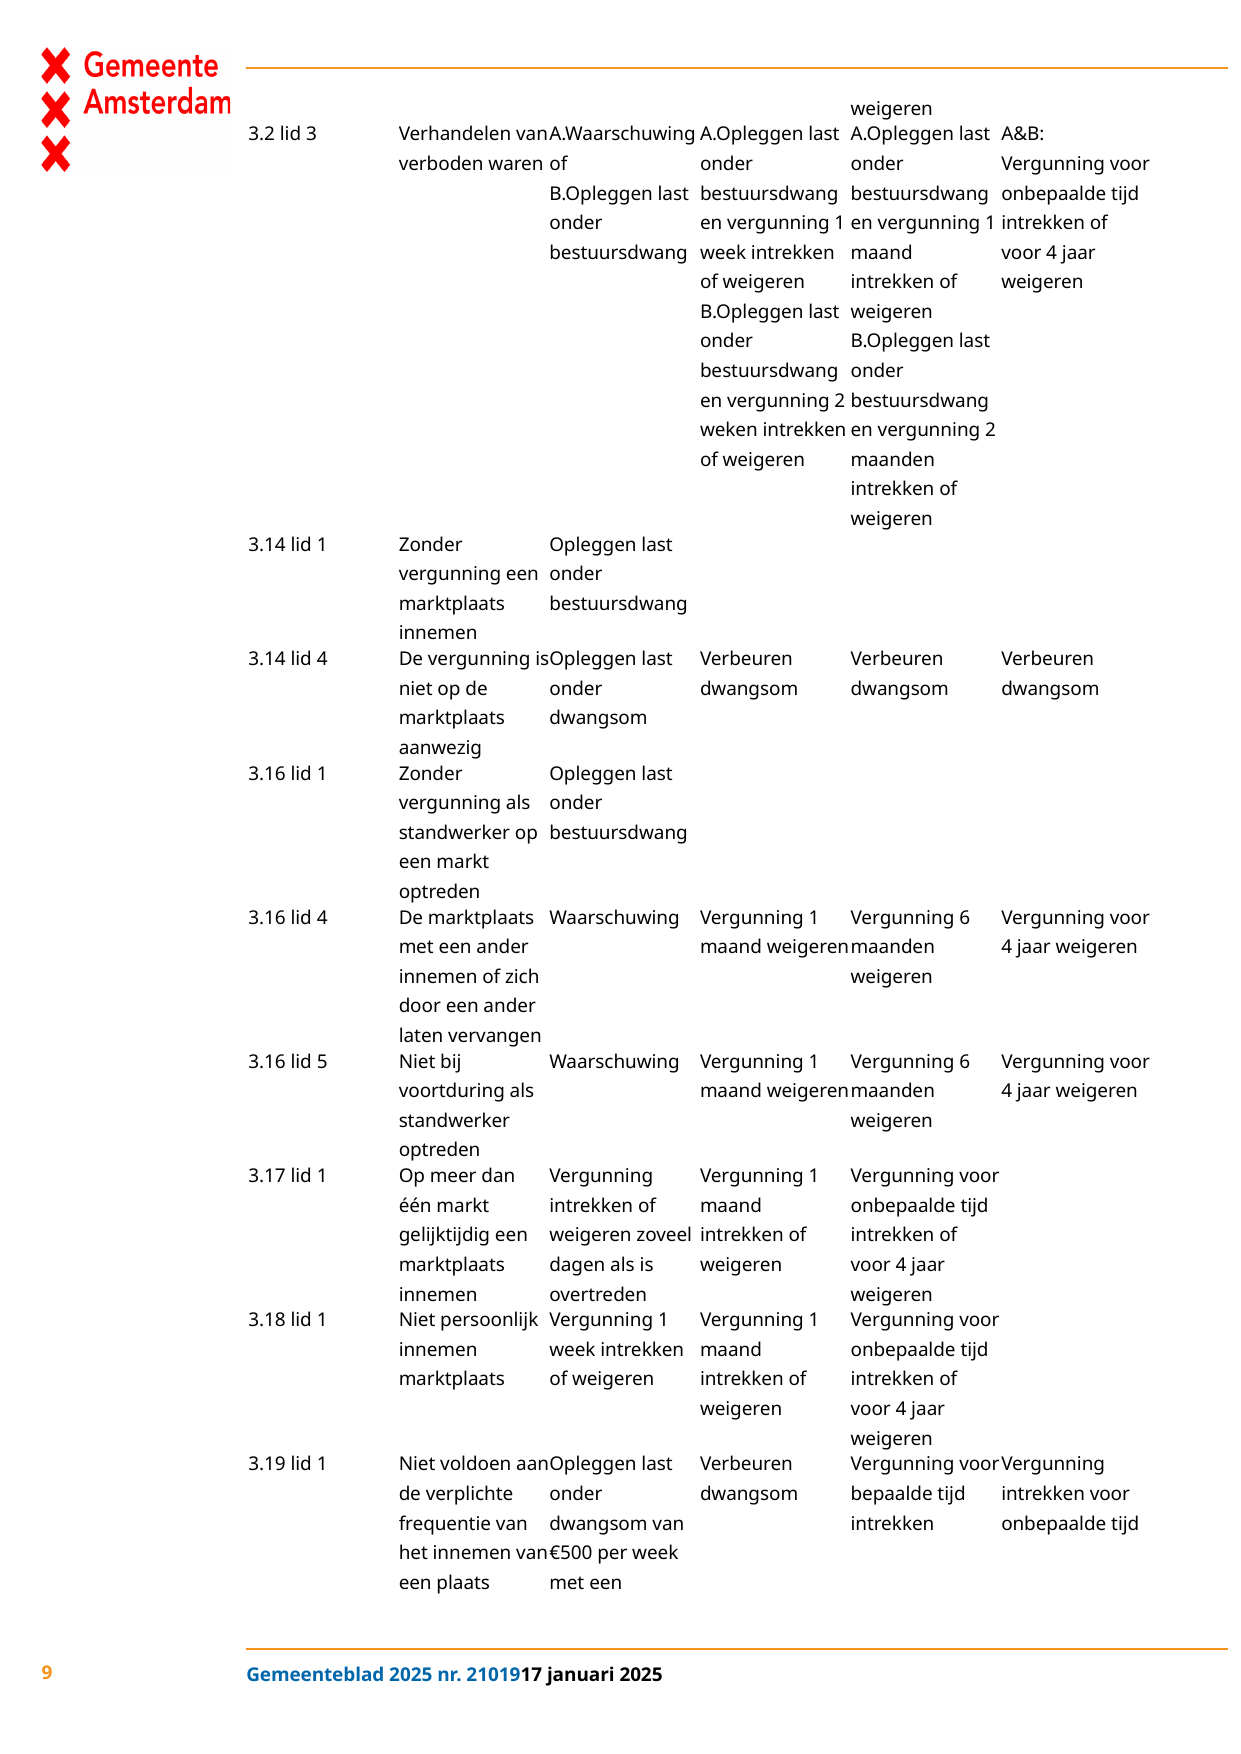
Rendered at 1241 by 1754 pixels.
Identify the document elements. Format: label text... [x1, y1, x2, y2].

table_cell [1001, 1306, 1152, 1451]
table_cell Verbeuren dwangsom [700, 1451, 850, 1594]
table_cell Waarschuwing [549, 904, 700, 1048]
table_cell [700, 531, 850, 645]
table_cell Niet persoonlijk innemen marktplaats [399, 1306, 549, 1451]
table_cell [1001, 760, 1152, 904]
table_cell Vergunning intrekken voor onbepaalde tijd [1001, 1451, 1152, 1594]
table_cell 3.16 lid 5 [248, 1048, 398, 1162]
table_cell Niet bij voortduring als standwerker optreden [399, 1048, 549, 1162]
table_cell Vergunning 1 maand intrekken of weigeren [700, 1163, 850, 1306]
table_cell A.Waarschuwing of B.Opleggen last onder bestuursdwang [549, 121, 700, 531]
table_cell 3.14 lid 4 [248, 645, 398, 760]
table_cell Vergunning 1 maand intrekken of weigeren [700, 1306, 850, 1451]
table_cell 3.2 lid 3 [248, 121, 398, 531]
table_cell [549, 95, 700, 121]
table_cell Opleggen last onder bestuursdwang [549, 760, 700, 904]
table_cell [850, 531, 1001, 645]
table_cell Vergunning voor 4 jaar weigeren [1001, 904, 1152, 1048]
table_cell Vergunning 1 week intrekken of weigeren [549, 1306, 700, 1451]
table_cell A.Opleggen last onder bestuursdwang en vergunning 1 maand intrekken of weigeren B.Opleggen last onder bestuursdwang en vergunning 2 maanden intrekken of weigeren [850, 121, 1001, 531]
table_cell Vergunning intrekken of weigeren zoveel dagen als is overtreden [549, 1163, 700, 1306]
table_cell 3.14 lid 1 [248, 531, 398, 645]
table_cell [850, 760, 1001, 904]
table_cell Op meer dan één markt gelijktijdig een marktplaats innemen [399, 1163, 549, 1306]
table_cell Waarschuwing [549, 1048, 700, 1162]
table_cell Opleggen last onder dwangsom van €500 per week met een [549, 1451, 700, 1594]
table_cell [1001, 1163, 1152, 1306]
table_cell 3.19 lid 1 [248, 1451, 398, 1594]
table_cell A&B: Vergunning voor onbepaalde tijd intrekken of voor 4 jaar weigeren [1001, 121, 1152, 531]
table_cell Verhandelen van verboden waren [399, 121, 549, 531]
table_cell [1001, 95, 1152, 121]
table_cell 3.17 lid 1 [248, 1163, 398, 1306]
table_cell Verbeuren dwangsom [700, 645, 850, 760]
table_cell [700, 760, 850, 904]
table_cell Opleggen last onder dwangsom [549, 645, 700, 760]
table_cell Zonder vergunning als standwerker op een markt optreden [399, 760, 549, 904]
picture [41, 47, 231, 172]
table_cell Verbeuren dwangsom [850, 645, 1001, 760]
table_cell [1001, 531, 1152, 645]
table_cell Niet voldoen aan de verplichte frequentie van het innemen van een plaats [399, 1451, 549, 1594]
table_cell Vergunning 6 maanden weigeren [850, 904, 1001, 1048]
table_cell A.Opleggen last onder bestuursdwang en vergunning 1 week intrekken of weigeren B.Opleggen last onder bestuursdwang en vergunning 2 weken intrekken of weigeren [700, 121, 850, 531]
table_cell Vergunning 1 maand weigeren [700, 1048, 850, 1162]
table_cell Vergunning voor onbepaalde tijd intrekken of voor 4 jaar weigeren [850, 1163, 1001, 1306]
table_cell [248, 95, 398, 121]
table_cell Vergunning voor onbepaalde tijd intrekken of voor 4 jaar weigeren [850, 1306, 1001, 1451]
table_cell weigeren [850, 95, 1001, 121]
table_cell 3.18 lid 1 [248, 1306, 398, 1451]
table_cell De vergunning is niet op de marktplaats aanwezig [399, 645, 549, 760]
table_cell Zonder vergunning een marktplaats innemen [399, 531, 549, 645]
table_cell 3.16 lid 4 [248, 904, 398, 1048]
table_cell Opleggen last onder bestuursdwang [549, 531, 700, 645]
table_cell 3.16 lid 1 [248, 760, 398, 904]
table_cell Vergunning 1 maand weigeren [700, 904, 850, 1048]
table_cell Vergunning voor 4 jaar weigeren [1001, 1048, 1152, 1162]
table_cell Verbeuren dwangsom [1001, 645, 1152, 760]
table_cell [399, 95, 549, 121]
table_cell Vergunning 6 maanden weigeren [850, 1048, 1001, 1162]
table_cell Vergunning voor bepaalde tijd intrekken [850, 1451, 1001, 1594]
table_cell De marktplaats met een ander innemen of zich door een ander laten vervangen [399, 904, 549, 1048]
table_cell [700, 95, 850, 121]
